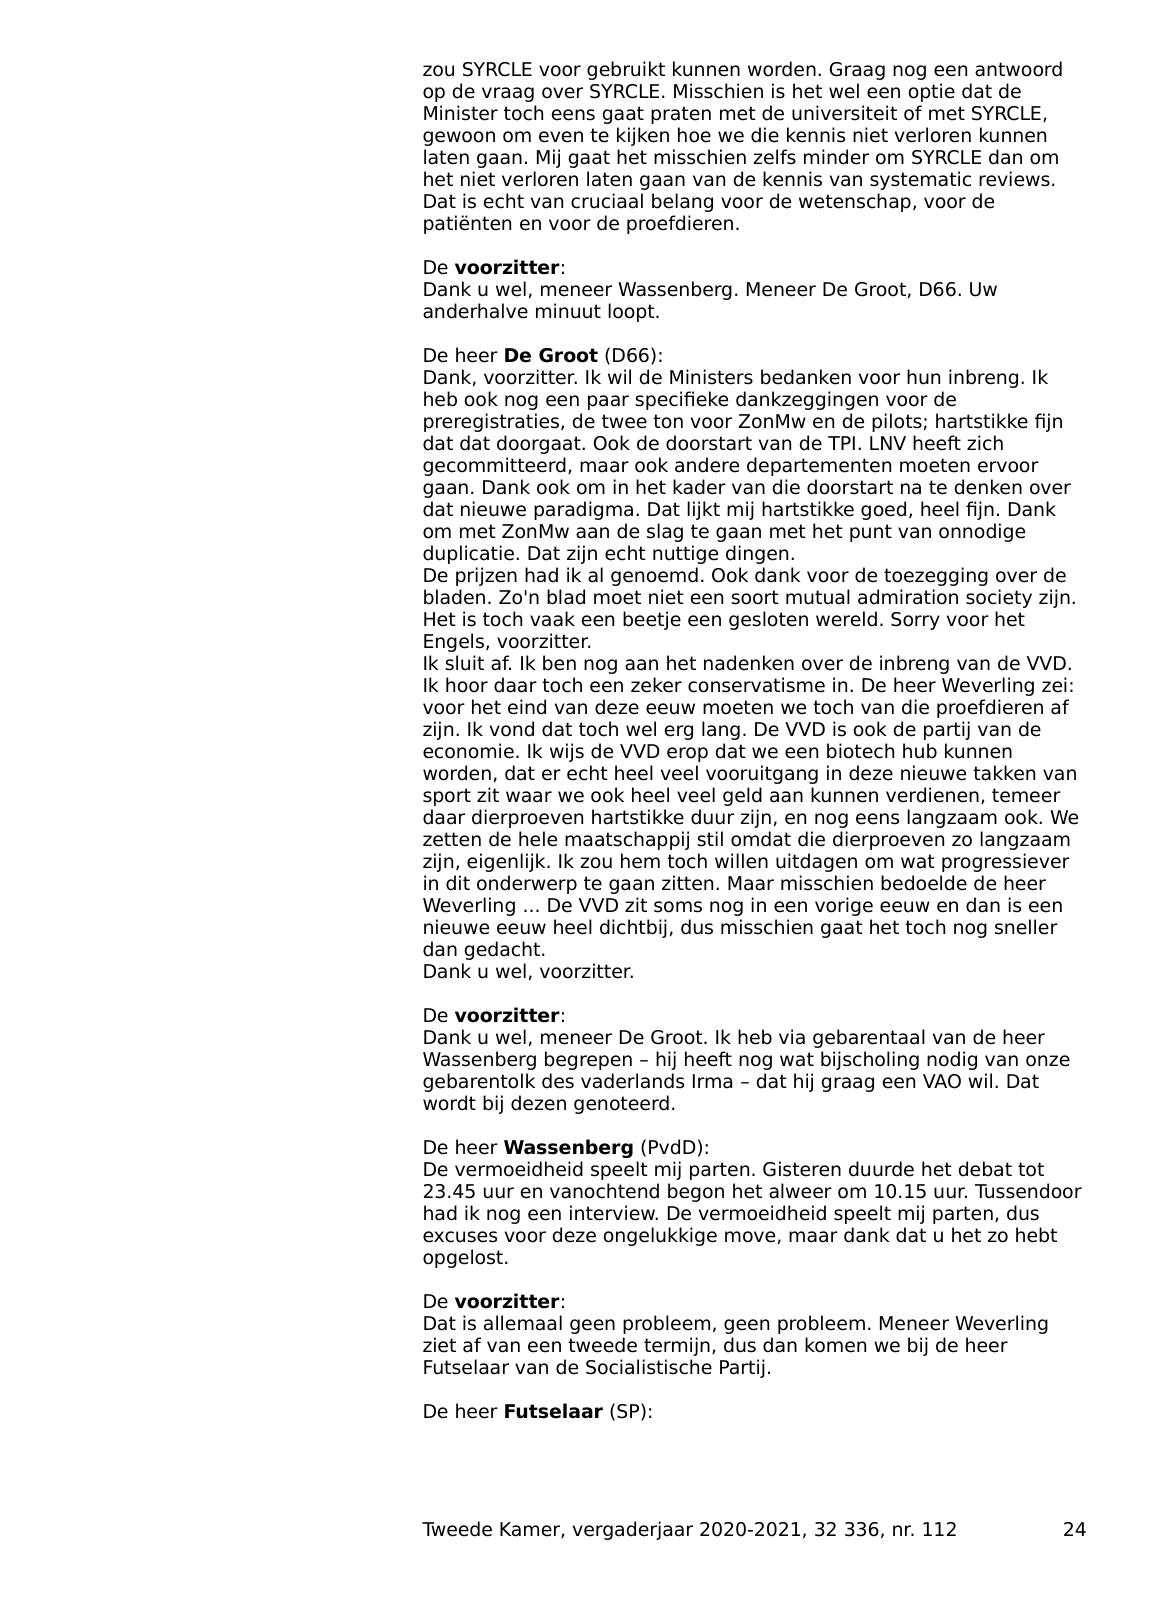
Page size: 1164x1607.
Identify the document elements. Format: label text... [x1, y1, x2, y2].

text De heer De Groot (D66): [422, 345, 1087, 367]
text Dank u wel, meneer De Groot. Ik heb via gebarentaal van de heer Wassenberg begrepen – hij heeft nog wat bijscholing nodig van onze gebarentolk des vaderlands Irma – dat hij graag een VAO wil. Dat wordt bij dezen genoteerd. [422, 1027, 1087, 1115]
text Dank, voorzitter. Ik wil de Ministers bedanken voor hun inbreng. Ik heb ook nog een paar specifieke dankzeggingen voor de preregistraties, de twee ton voor ZonMw en de pilots; hartstikke fijn dat dat doorgaat. Ook de doorstart van de TPI. LNV heeft zich gecommitteerd, maar ook andere departementen moeten ervoor gaan. Dank ook om in het kader van die doorstart na te denken over dat nieuwe paradigma. Dat lijkt mij hartstikke goed, heel fijn. Dank om met ZonMw aan de slag te gaan met het punt van onnodige duplicatie. Dat zijn echt nuttige dingen. [422, 367, 1087, 565]
text Dank u wel, meneer Wassenberg. Meneer De Groot, D66. Uw anderhalve minuut loopt. [422, 279, 1087, 323]
text De voorzitter: [422, 1005, 1087, 1027]
text Ik sluit af. Ik ben nog aan het nadenken over de inbreng van de VVD. Ik hoor daar toch een zeker conservatisme in. De heer Weverling zei: voor het eind van deze eeuw moeten we toch van die proefdieren af zijn. Ik vond dat toch wel erg lang. De VVD is ook de partij van de economie. Ik wijs de VVD erop dat we een biotech hub kunnen worden, dat er echt heel veel vooruitgang in deze nieuwe takken van sport zit waar we ook heel veel geld aan kunnen verdienen, temeer daar dierproeven hartstikke duur zijn, en nog eens langzaam ook. We zetten de hele maatschappij stil omdat die dierproeven zo langzaam zijn, eigenlijk. Ik zou hem toch willen uitdagen om wat progressiever in dit onderwerp te gaan zitten. Maar misschien bedoelde de heer Weverling ... De VVD zit soms nog in een vorige eeuw en dan is een nieuwe eeuw heel dichtbij, dus misschien gaat het toch nog sneller dan gedacht. [422, 653, 1087, 961]
text De vermoeidheid speelt mij parten. Gisteren duurde het debat tot 23.45 uur en vanochtend begon het alweer om 10.15 uur. Tussendoor had ik nog een interview. De vermoeidheid speelt mij parten, dus excuses voor deze ongelukkige move, maar dank dat u het zo hebt opgelost. [422, 1159, 1087, 1269]
text zou SYRCLE voor gebruikt kunnen worden. Graag nog een antwoord op de vraag over SYRCLE. Misschien is het wel een optie dat de Minister toch eens gaat praten met de universiteit of met SYRCLE, gewoon om even te kijken hoe we die kennis niet verloren kunnen laten gaan. Mij gaat het misschien zelfs minder om SYRCLE dan om het niet verloren laten gaan van de kennis van systematic reviews. Dat is echt van cruciaal belang voor de wetenschap, voor de patiënten en voor de proefdieren. [422, 59, 1087, 235]
text De prijzen had ik al genoemd. Ook dank voor de toezegging over de bladen. Zo'n blad moet niet een soort mutual admiration society zijn. Het is toch vaak een beetje een gesloten wereld. Sorry voor het Engels, voorzitter. [422, 565, 1087, 653]
text De heer Futselaar (SP): [422, 1401, 1087, 1423]
text De heer Wassenberg (PvdD): [422, 1137, 1087, 1159]
text Dat is allemaal geen probleem, geen probleem. Meneer Weverling ziet af van een tweede termijn, dus dan komen we bij de heer Futselaar van de Socialistische Partij. [422, 1313, 1087, 1379]
text De voorzitter: [422, 257, 1087, 279]
text De voorzitter: [422, 1291, 1087, 1313]
text Dank u wel, voorzitter. [422, 961, 1087, 983]
